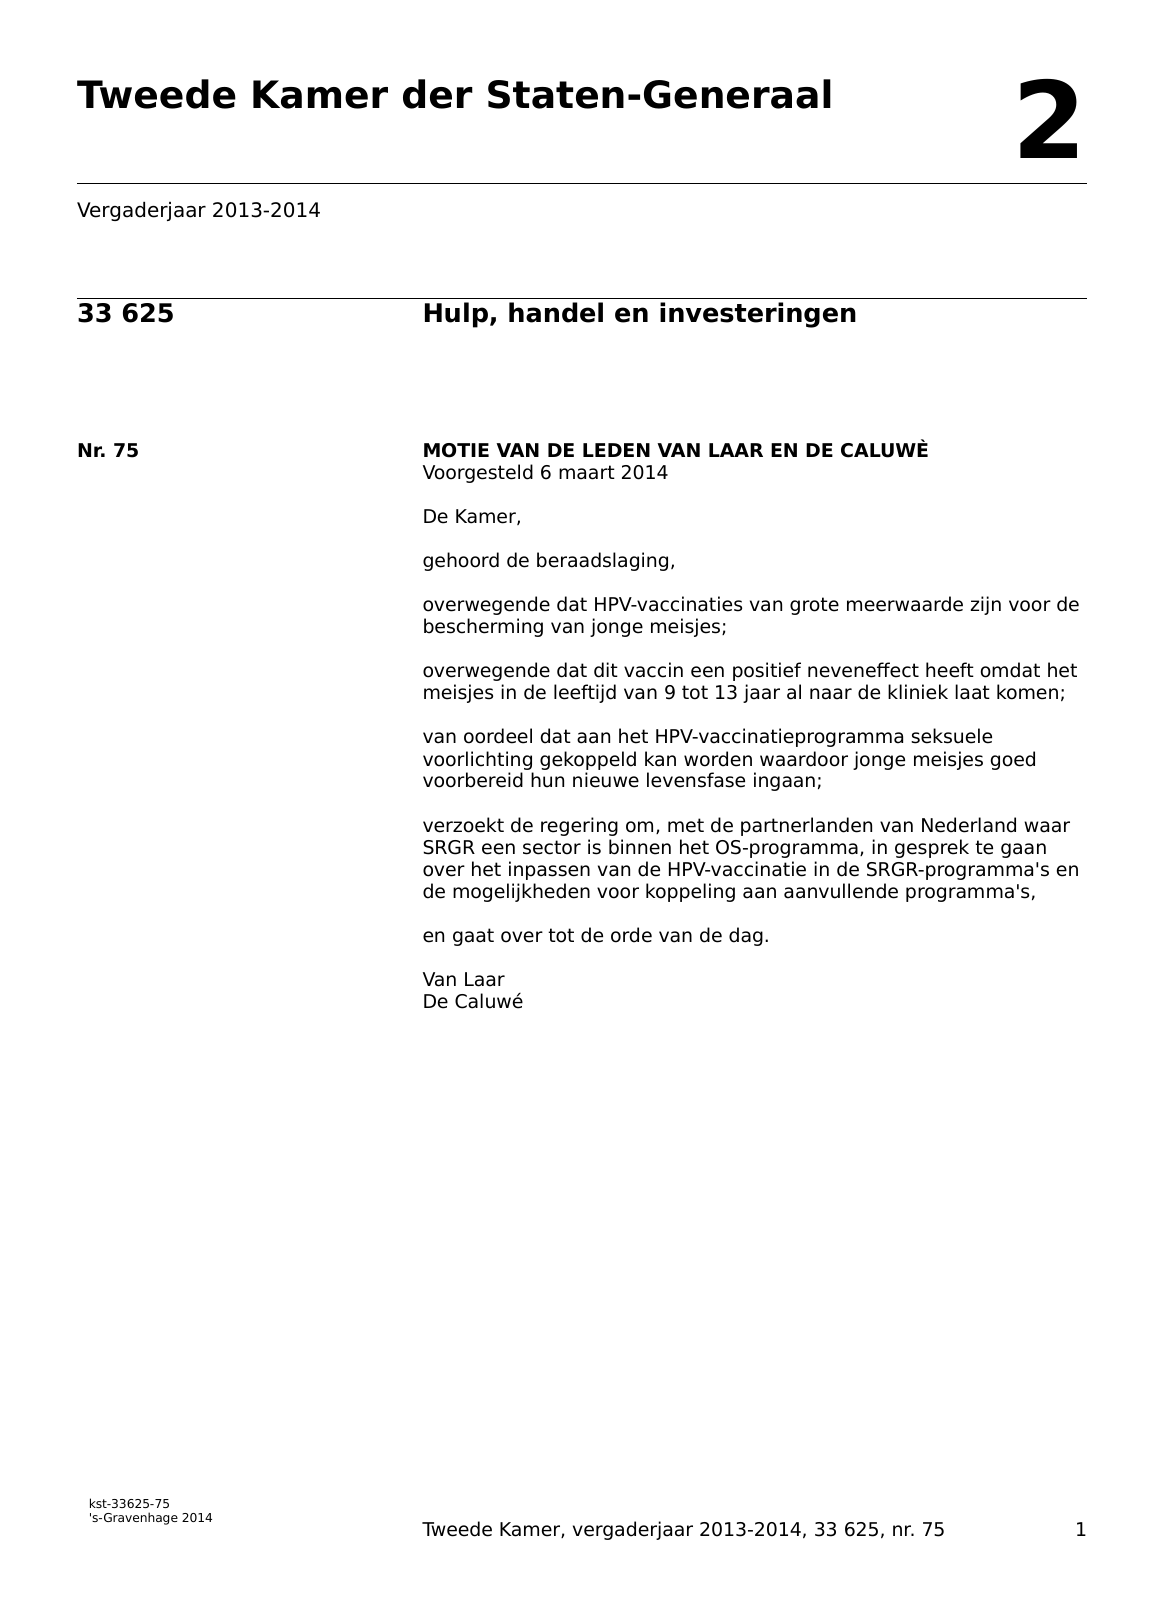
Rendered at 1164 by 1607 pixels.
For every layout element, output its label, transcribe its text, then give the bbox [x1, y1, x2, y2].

text kst-33625-75 [88, 1497, 323, 1511]
text van oordeel dat aan het HPV-vaccinatieprogramma seksuele voorlichting gekoppeld kan worden waardoor jonge meisjes goed voorbereid hun nieuwe levensfase ingaan; [422, 726, 1087, 792]
subtitle 33 625 Hulp, handel en investeringen [77, 299, 1087, 329]
text 's-Gravenhage 2014 [88, 1511, 323, 1525]
text Voorgesteld 6 maart 2014 [422, 462, 1087, 484]
text gehoord de beraadslaging, [422, 550, 1087, 572]
table_header 2 [886, 59, 1087, 183]
text De Caluwé [422, 991, 1087, 1013]
table_cell Vergaderjaar 2013-2014 [77, 184, 1087, 298]
text Van Laar [422, 969, 1087, 991]
subtitle Nr. 75 MOTIE VAN DE LEDEN VAN LAAR EN DE CALUWЀ [77, 440, 1087, 462]
text overwegende dat dit vaccin een positief neveneffect heeft omdat het meisjes in de leeftijd van 9 tot 13 jaar al naar de kliniek laat komen; [422, 660, 1087, 704]
text De Kamer, [422, 506, 1087, 528]
text en gaat over tot de orde van de dag. [422, 925, 1087, 947]
text verzoekt de regering om, met de partnerlanden van Nederland waar SRGR een sector is binnen het OS-programma, in gesprek te gaan over het inpassen van de HPV-vaccinatie in de SRGR-programma's en de mogelijkheden voor koppeling aan aanvullende programma's, [422, 814, 1087, 902]
table_header Tweede Kamer der Staten-Generaal [77, 59, 886, 183]
text overwegende dat HPV-vaccinaties van grote meerwaarde zijn voor de bescherming van jonge meisjes; [422, 594, 1087, 638]
